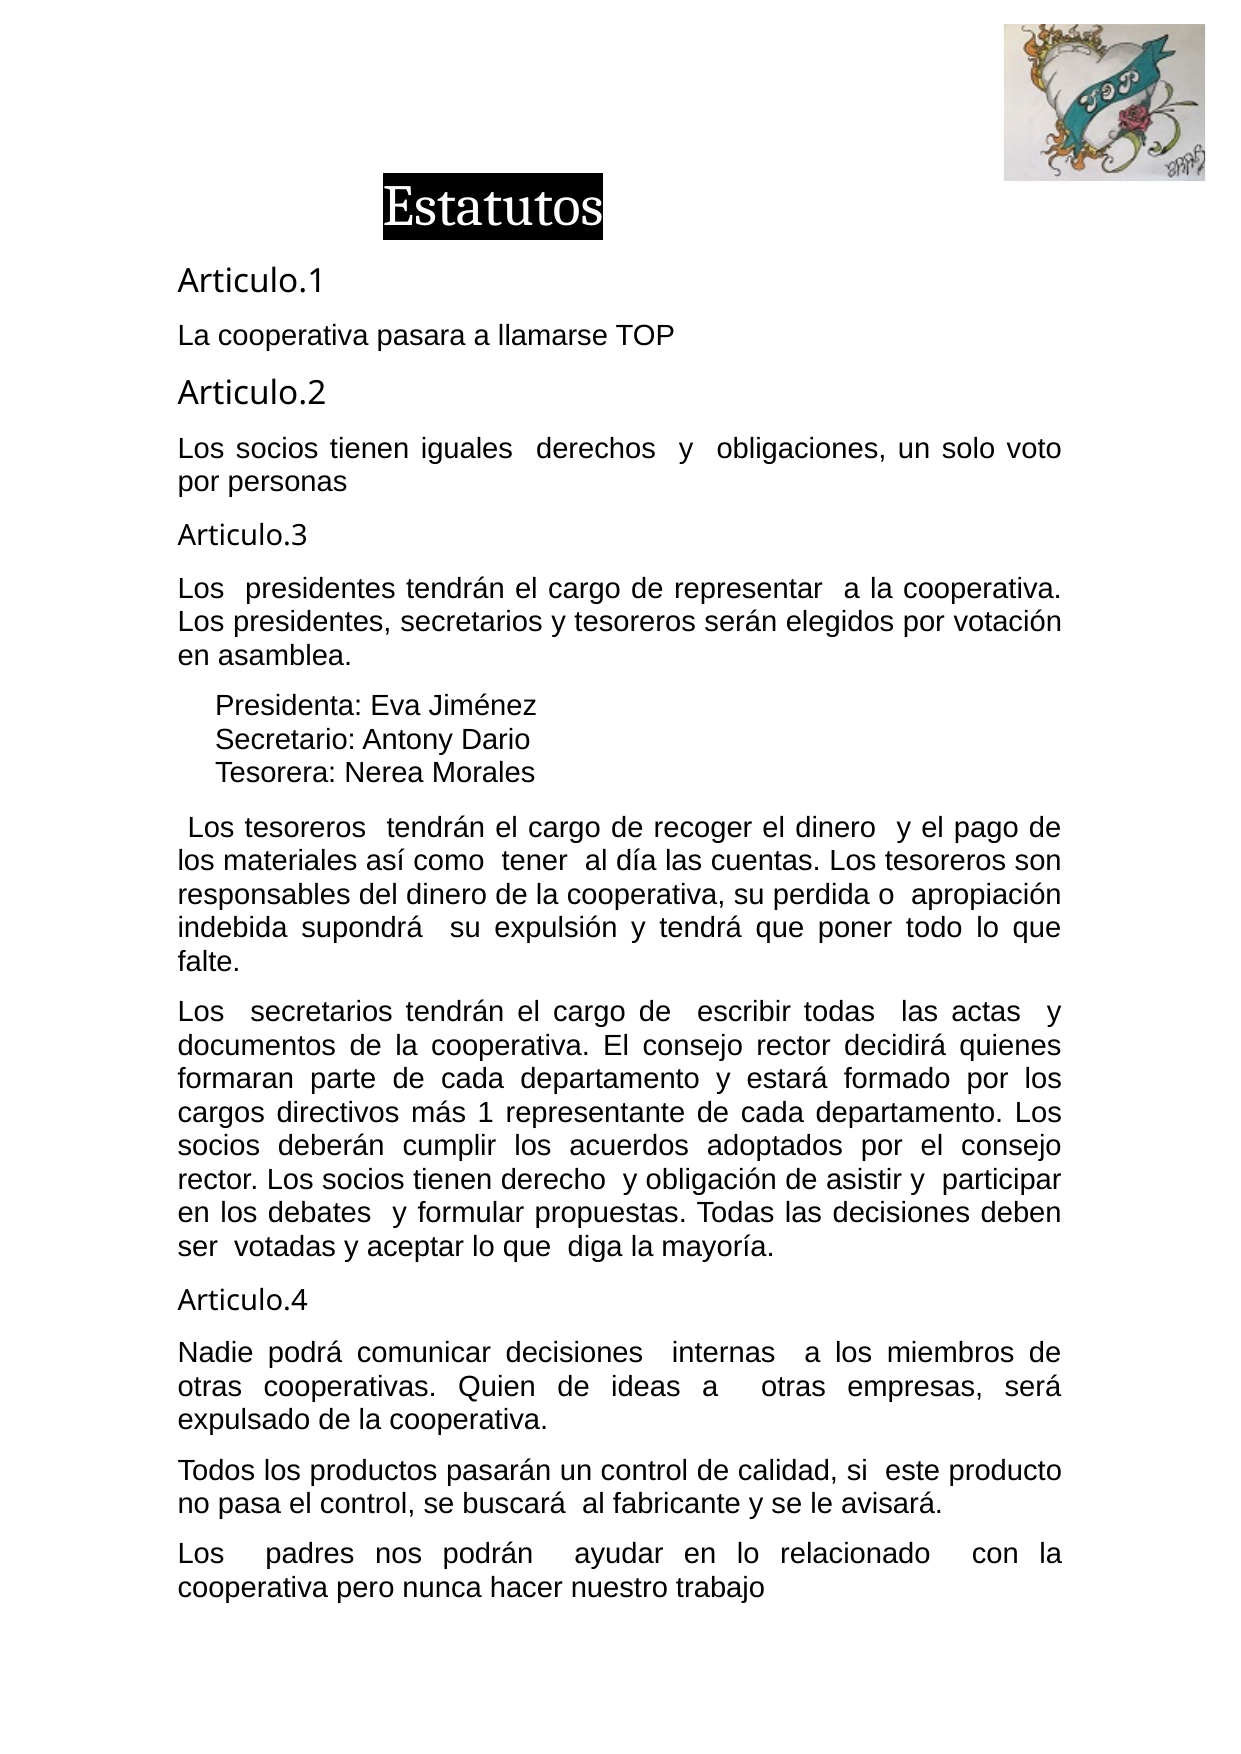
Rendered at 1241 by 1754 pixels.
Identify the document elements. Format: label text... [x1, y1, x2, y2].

text Articulo.1 [177, 256, 1063, 302]
text Los presidentes tendrán el cargo de representar a la cooperativa. Los presidentes, secretarios y tesoreros serán elegidos por votación en asamblea. [177, 571, 1063, 671]
picture [1003, 24, 1206, 181]
text Nadie podrá comunicar decisiones internas a los miembros de otras cooperativas. Quien de ideas a otras empresas, será expulsado de la cooperativa. [177, 1335, 1063, 1436]
text Todos los productos pasarán un control de calidad, si este producto no pasa el control, se buscará al fabricante y se le avisará. [177, 1453, 1063, 1520]
list Presidenta: Eva Jiménez [215, 688, 1063, 722]
text La cooperativa pasara a llamarse TOP [177, 318, 1063, 352]
text Los secretarios tendrán el cargo de escribir todas las actas y documentos de la cooperativa. El consejo rector decidirá quienes formaran parte de cada departamento y estará formado por los cargos directivos más 1 representante de cada departamento. Los socios deberán cumplir los acuerdos adoptados por el consejo rector. Los socios tienen derecho y obligación de asistir y participar en los debates y formular propuestas. Todas las decisiones deben ser votadas y aceptar lo que diga la mayoría. [177, 994, 1063, 1262]
text Articulo.4 [177, 1279, 1063, 1319]
list Tesorera: Nerea Morales [215, 755, 1063, 789]
text Los tesoreros tendrán el cargo de recoger el dinero y el pago de los materiales así como tener al día las cuentas. Los tesoreros son responsables del dinero de la cooperativa, su perdida o apropiación indebida supondrá su expulsión y tendrá que poner todo lo que falte. [177, 809, 1063, 977]
text Los padres nos podrán ayudar en lo relacionado con la cooperativa pero nunca hacer nuestro trabajo [177, 1536, 1063, 1603]
text Estatutos [177, 173, 1063, 240]
text Articulo.2 [177, 369, 1063, 414]
text Los socios tienen iguales derechos y obligaciones, un solo voto por personas [177, 431, 1063, 498]
list Secretario: Antony Dario [215, 722, 1063, 755]
text Articulo.3 [177, 514, 1063, 554]
